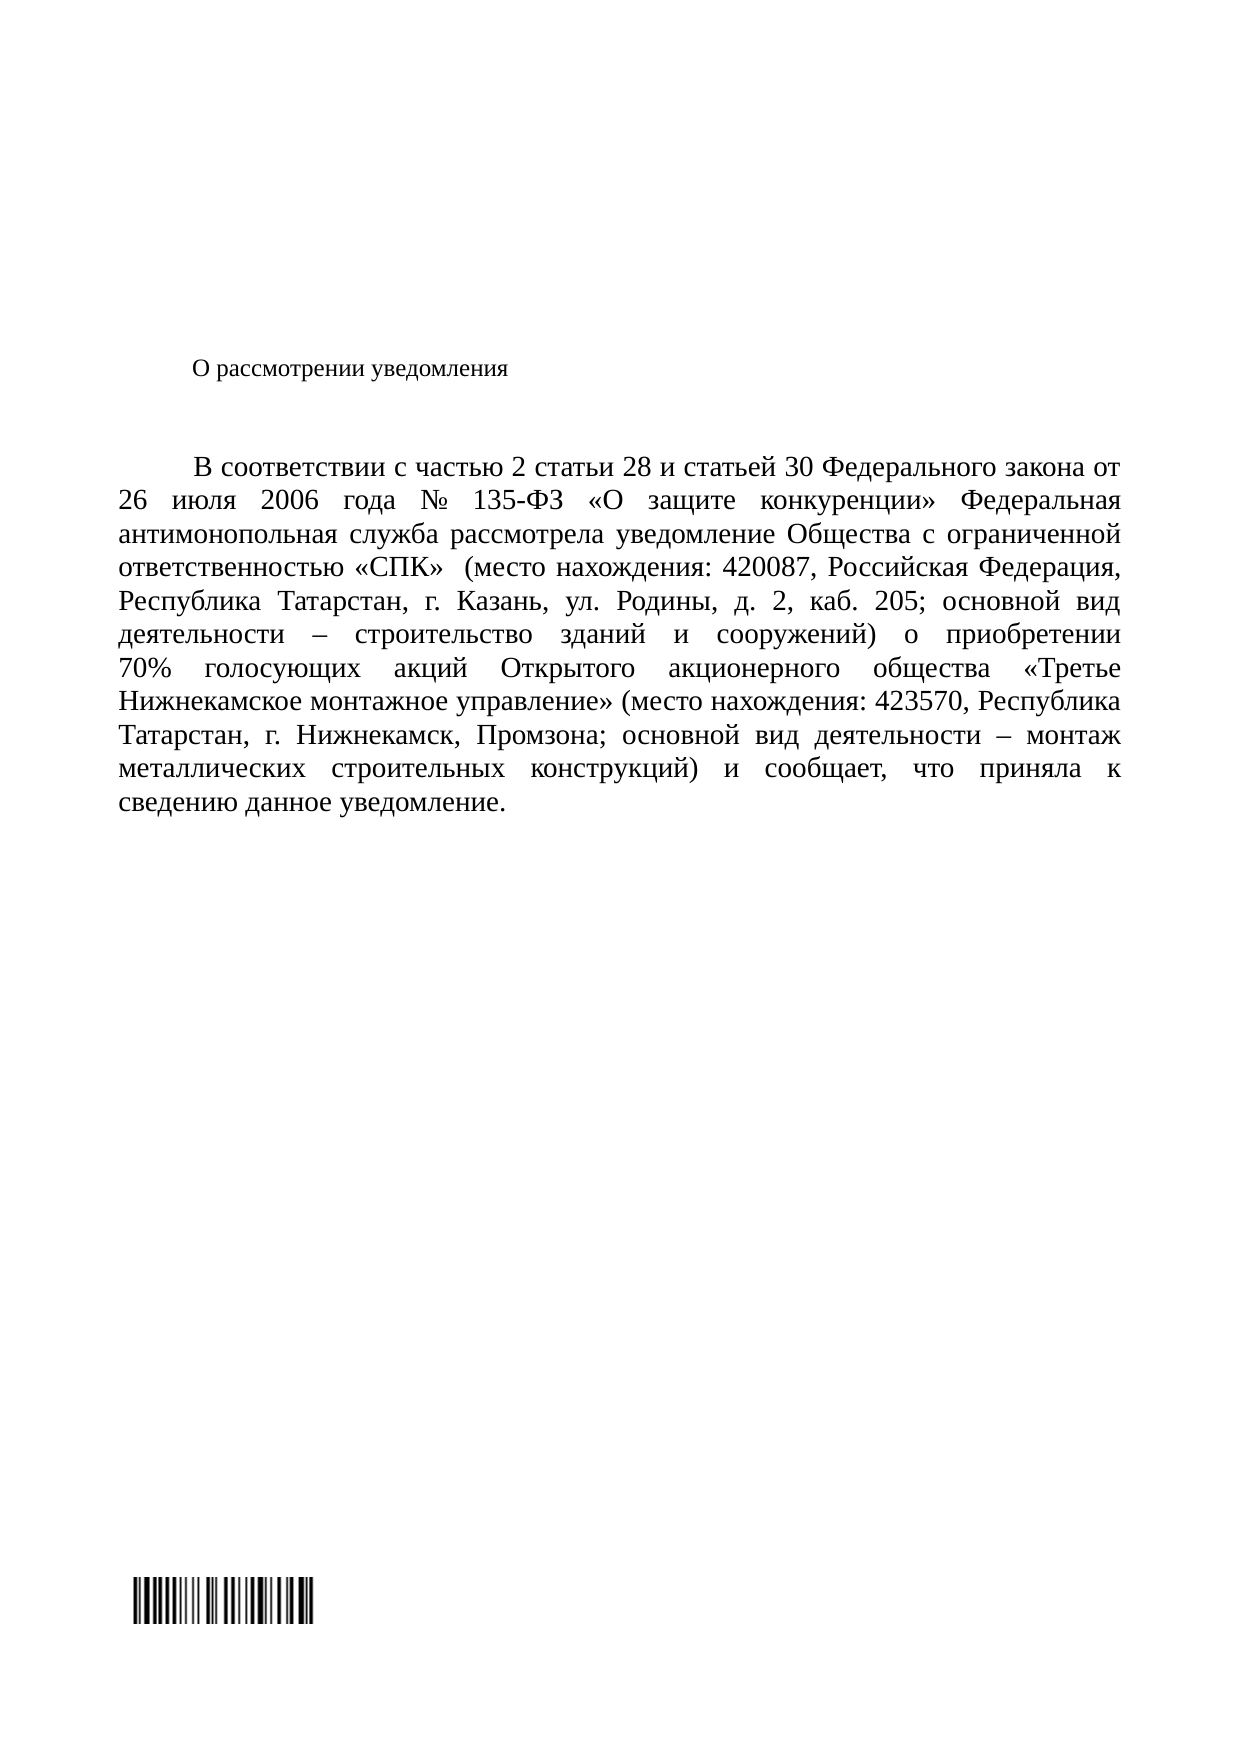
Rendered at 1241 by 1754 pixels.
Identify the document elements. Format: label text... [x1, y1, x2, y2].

text В соответствии с частью 2 статьи 28 и статьей 30 Федерального закона от 26 июля 2006 года № 135-ФЗ «О защите конкуренции» Федеральная антимонопольная служба рассмотрела уведомление Общества с ограниченной ответственностью «СПК» (место нахождения: 420087, Российская Федерация, Республика Татарстан, г. Казань, ул. Родины, д. 2, каб. 205; основной вид деятельности – строительство зданий и сооружений) о приобретении 70% голосующих акций Открытого акционерного общества «Третье Нижнекамское монтажное управление» (место нахождения: 423570, Республика Татарстан, г. Нижнекамск, Промзона; основной вид деятельности – монтаж металлических строительных конструкций) и сообщает, что приняла к сведению данное уведомление. [118, 449, 1122, 818]
picture [118, 1577, 331, 1624]
text О рассмотрении уведомления [118, 353, 1122, 382]
